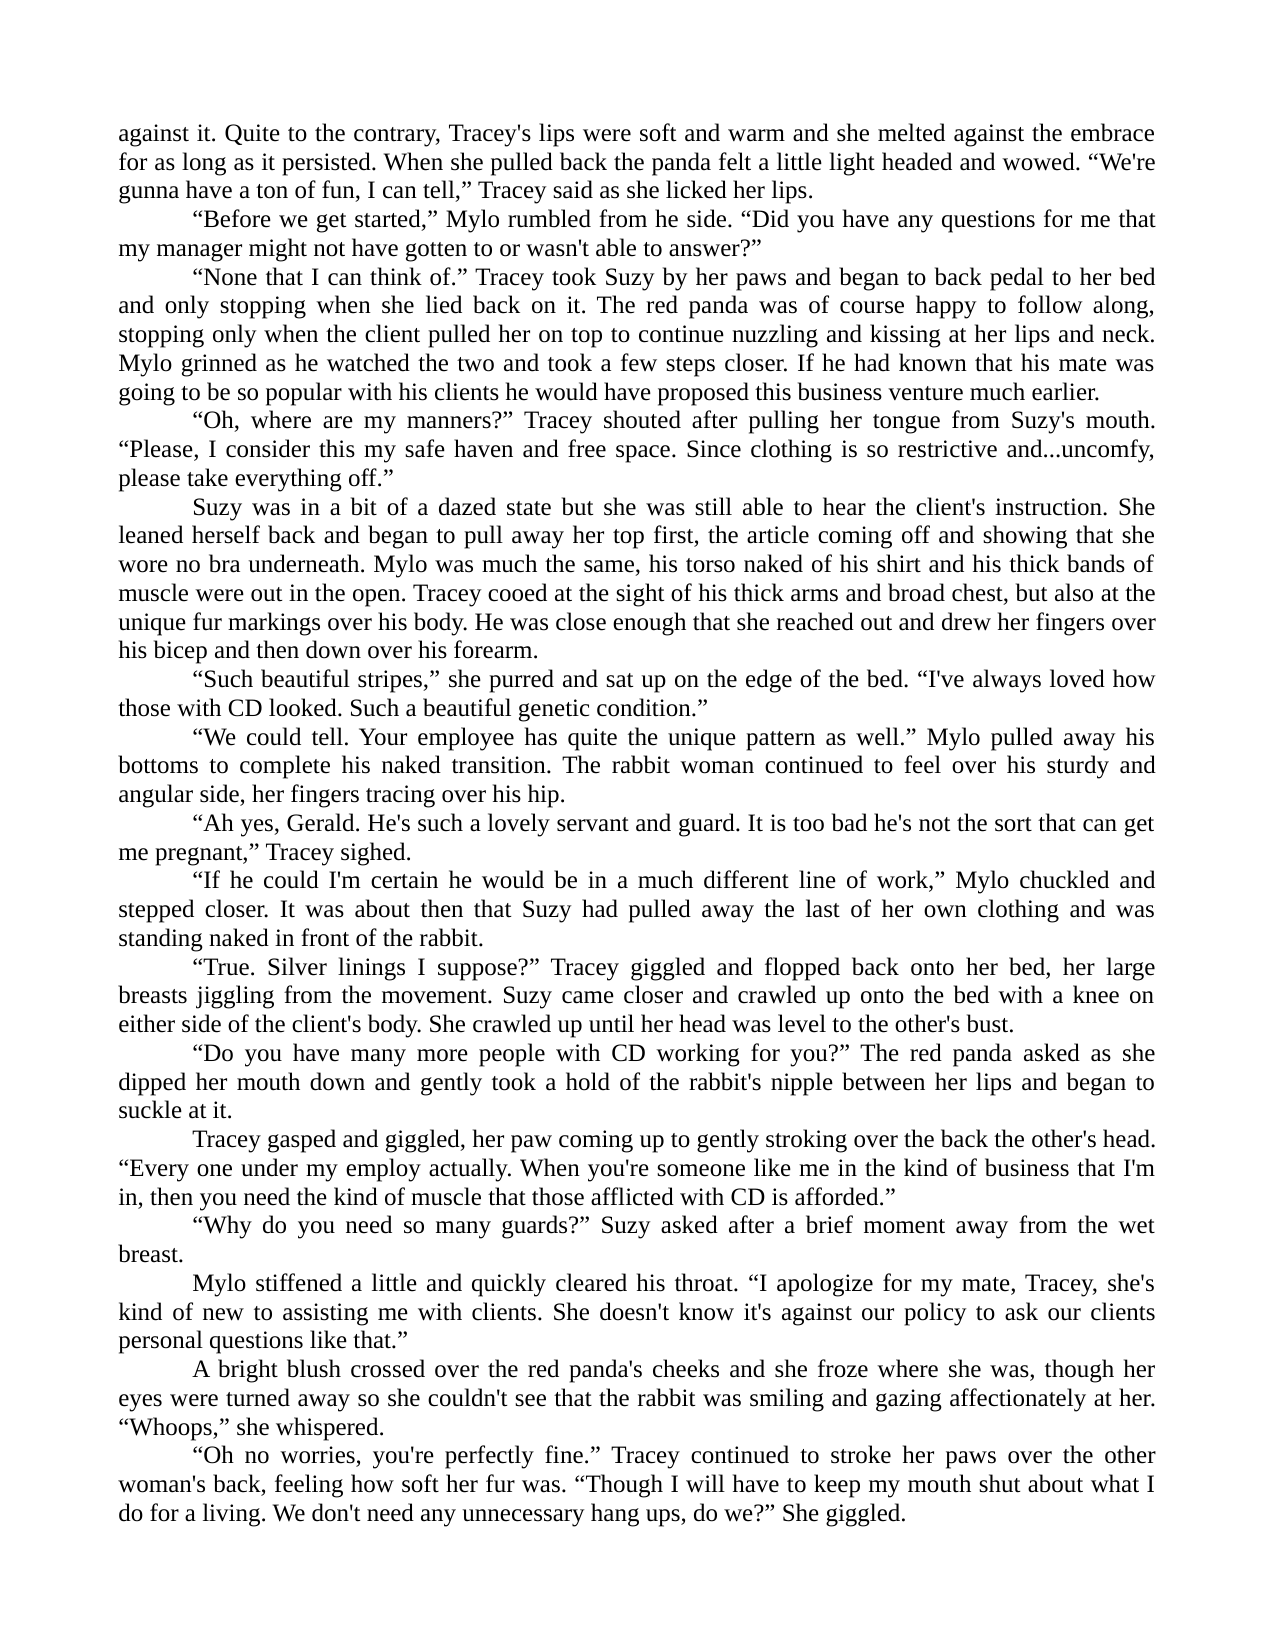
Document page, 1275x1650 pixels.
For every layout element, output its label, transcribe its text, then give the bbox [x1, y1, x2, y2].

text “Ah yes, Gerald. He's such a lovely servant and guard. It is too bad he's not the sort that can get me pregnant,” Tracey sighed. [118, 808, 1157, 866]
text “Oh no worries, you're perfectly fine.” Tracey continued to stroke her paws over the other woman's back, feeling how soft her fur was. “Though I will have to keep my mouth shut about what I do for a living. We don't need any unnecessary hang ups, do we?” She giggled. [118, 1441, 1157, 1527]
text against it. Quite to the contrary, Tracey's lips were soft and warm and she melted against the embrace for as long as it persisted. When she pulled back the panda felt a little light headed and wowed. “We're gunna have a ton of fun, I can tell,” Tracey said as she licked her lips. [118, 118, 1157, 204]
text “Before we get started,” Mylo rumbled from he side. “Did you have any questions for me that my manager might not have gotten to or wasn't able to answer?” [118, 204, 1157, 262]
text “We could tell. Your employee has quite the unique pattern as well.” Mylo pulled away his bottoms to complete his naked transition. The rabbit woman continued to feel over his sturdy and angular side, her fingers tracing over his hip. [118, 722, 1157, 808]
text “Why do you need so many guards?” Suzy asked after a brief moment away from the wet breast. [118, 1211, 1157, 1268]
text “Such beautiful stripes,” she purred and sat up on the edge of the bed. “I've always loved how those with CD looked. Such a beautiful genetic condition.” [118, 664, 1157, 722]
text Tracey gasped and giggled, her paw coming up to gently stroking over the back the other's head. “Every one under my employ actually. When you're someone like me in the kind of business that I'm in, then you need the kind of muscle that those afflicted with CD is afforded.” [118, 1124, 1157, 1211]
text “If he could I'm certain he would be in a much different line of work,” Mylo chuckled and stepped closer. It was about then that Suzy had pulled away the last of her own clothing and was standing naked in front of the rabbit. [118, 866, 1157, 952]
text Suzy was in a bit of a dazed state but she was still able to hear the client's instruction. She leaned herself back and began to pull away her top first, the article coming off and showing that she wore no bra underneath. Mylo was much the same, his torso naked of his shirt and his thick bands of muscle were out in the open. Tracey cooed at the sight of his thick arms and broad chest, but also at the unique fur markings over his body. He was close enough that she reached out and drew her fingers over his bicep and then down over his forearm. [118, 492, 1157, 664]
text “None that I can think of.” Tracey took Suzy by her paws and began to back pedal to her bed and only stopping when she lied back on it. The red panda was of course happy to follow along, stopping only when the client pulled her on top to continue nuzzling and kissing at her lips and neck. Mylo grinned as he watched the two and took a few steps closer. If he had known that his mate was going to be so popular with his clients he would have proposed this business venture much earlier. [118, 262, 1157, 406]
text “True. Silver linings I suppose?” Tracey giggled and flopped back onto her bed, her large breasts jiggling from the movement. Suzy came closer and crawled up onto the bed with a knee on either side of the client's body. She crawled up until her head was level to the other's bust. [118, 952, 1157, 1038]
text “Do you have many more people with CD working for you?” The red panda asked as she dipped her mouth down and gently took a hold of the rabbit's nipple between her lips and began to suckle at it. [118, 1038, 1157, 1124]
text Mylo stiffened a little and quickly cleared his throat. “I apologize for my mate, Tracey, she's kind of new to assisting me with clients. She doesn't know it's against our policy to ask our clients personal questions like that.” [118, 1268, 1157, 1354]
text “Oh, where are my manners?” Tracey shouted after pulling her tongue from Suzy's mouth. “Please, I consider this my safe haven and free space. Since clothing is so restrictive and...uncomfy, please take everything off.” [118, 406, 1157, 492]
text A bright blush crossed over the red panda's cheeks and she froze where she was, though her eyes were turned away so she couldn't see that the rabbit was smiling and gazing affectionately at her. “Whoops,” she whispered. [118, 1354, 1157, 1441]
